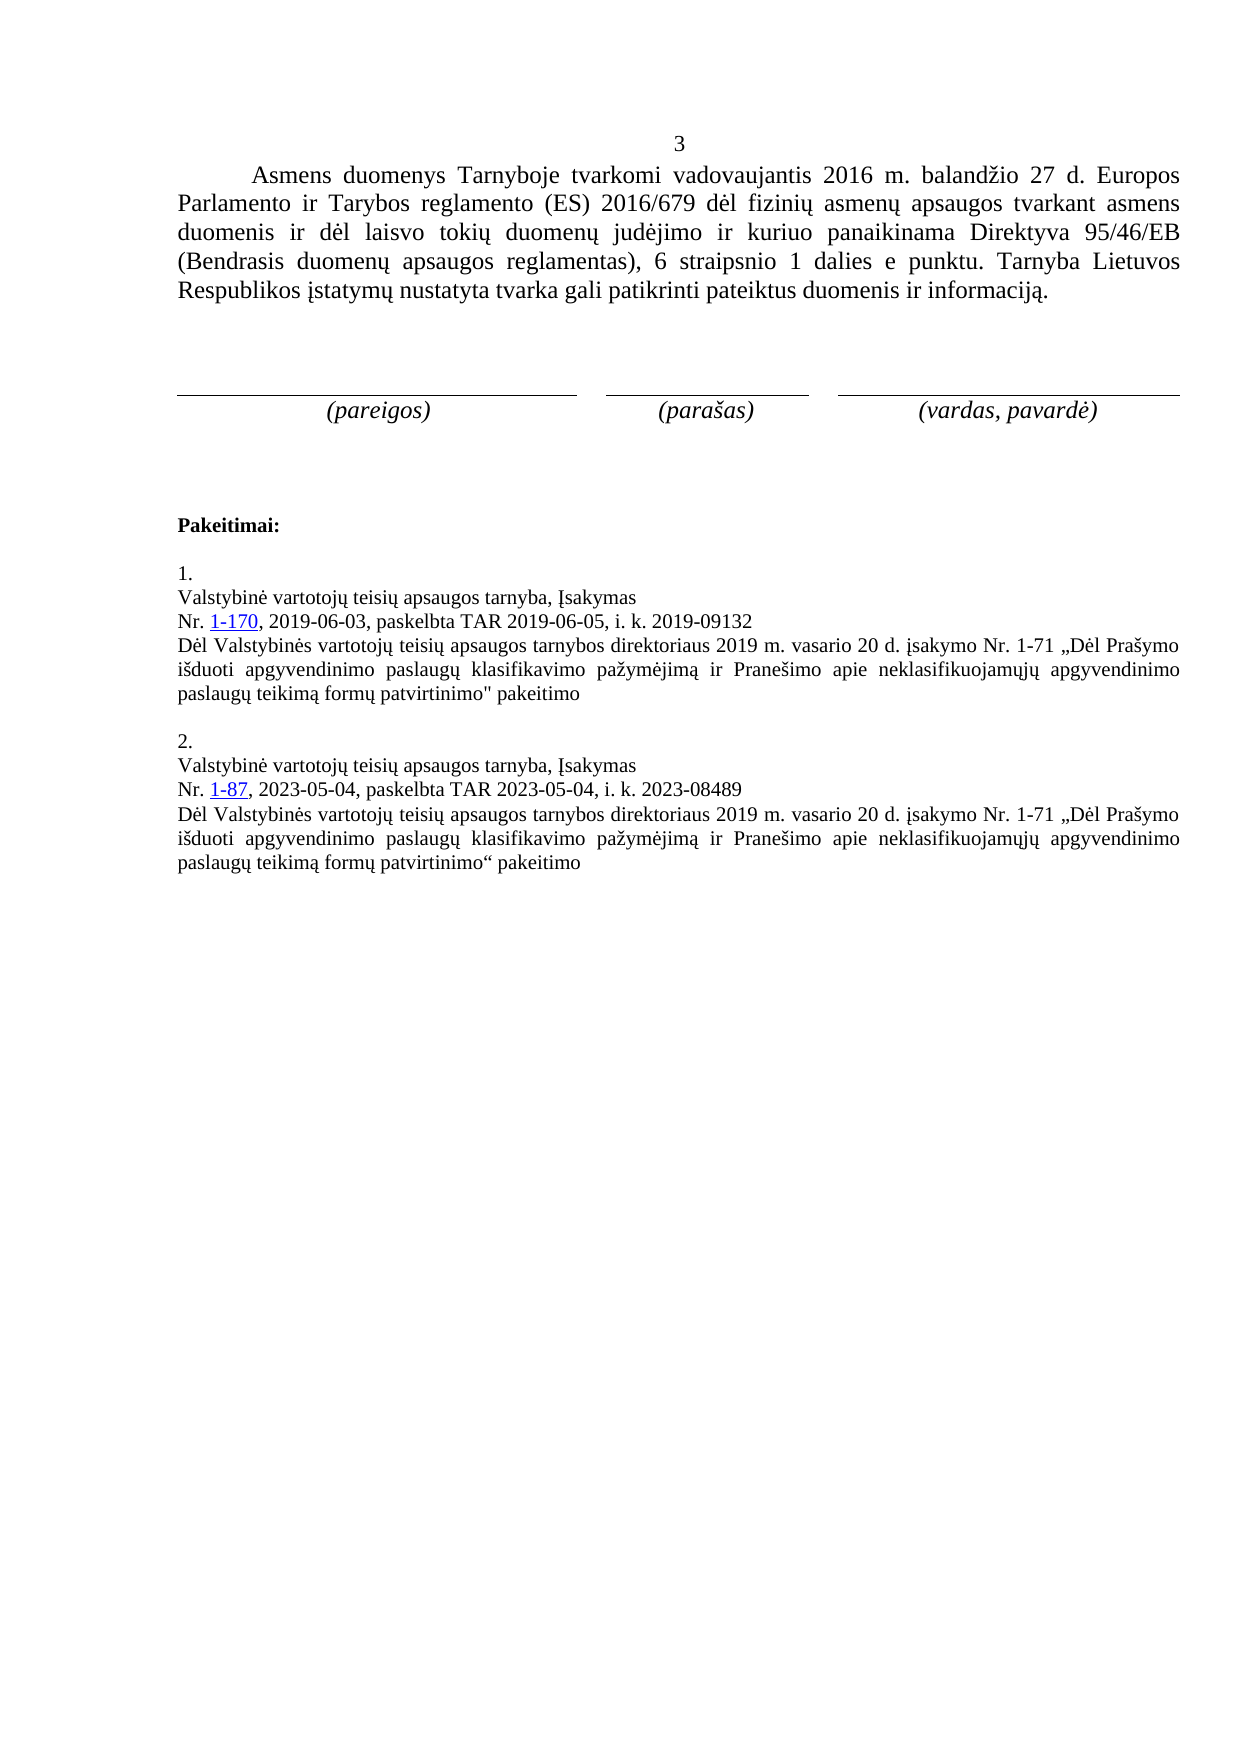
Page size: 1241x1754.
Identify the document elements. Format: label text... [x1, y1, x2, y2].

table_header [809, 395, 838, 436]
text Dėl Valstybinės vartotojų teisių apsaugos tarnybos direktoriaus 2019 m. vasario 20 d. įsakymo Nr. 1-71 „Dėl Prašymo išduoti apgyvendinimo paslaugų klasifikavimo pažymėjimą ir Pranešimo apie neklasifikuojamųjų apgyvendinimo paslaugų teikimą formų patvirtinimo" pakeitimo [177, 633, 1181, 705]
text Nr. 1-87, 2023-05-04, paskelbta TAR 2023-05-04, i. k. 2023-08489 [177, 777, 1181, 801]
text Valstybinė vartotojų teisių apsaugos tarnyba, Įsakymas [177, 753, 1181, 777]
text 2. [177, 729, 1181, 753]
table_header (vardas, pavardė) [838, 396, 1180, 436]
table_header [577, 395, 606, 436]
text Dėl Valstybinės vartotojų teisių apsaugos tarnybos direktoriaus 2019 m. vasario 20 d. įsakymo Nr. 1-71 „Dėl Prašymo išduoti apgyvendinimo paslaugų klasifikavimo pažymėjimą ir Pranešimo apie neklasifikuojamųjų apgyvendinimo paslaugų teikimą formų patvirtinimo“ pakeitimo [177, 801, 1181, 874]
text 1. [177, 561, 1181, 585]
table_header (pareigos) [177, 396, 577, 436]
text Pakeitimai: [177, 513, 1181, 537]
text Asmens duomenys Tarnyboje tvarkomi vadovaujantis 2016 m. balandžio 27 d. Europos Parlamento ir Tarybos reglamento (ES) 2016/679 dėl fizinių asmenų apsaugos tvarkant asmens duomenis ir dėl laisvo tokių duomenų judėjimo ir kuriuo panaikinama Direktyva 95/46/EB (Bendrasis duomenų apsaugos reglamentas), 6 straipsnio 1 dalies e punktu. Tarnyba Lietuvos Respublikos įstatymų nustatyta tvarka gali patikrinti pateiktus duomenis ir informaciją. [177, 160, 1181, 303]
table_header (parašas) [606, 396, 808, 436]
text Valstybinė vartotojų teisių apsaugos tarnyba, Įsakymas [177, 585, 1181, 609]
text Nr. 1-170, 2019-06-03, paskelbta TAR 2019-06-05, i. k. 2019-09132 [177, 609, 1181, 633]
